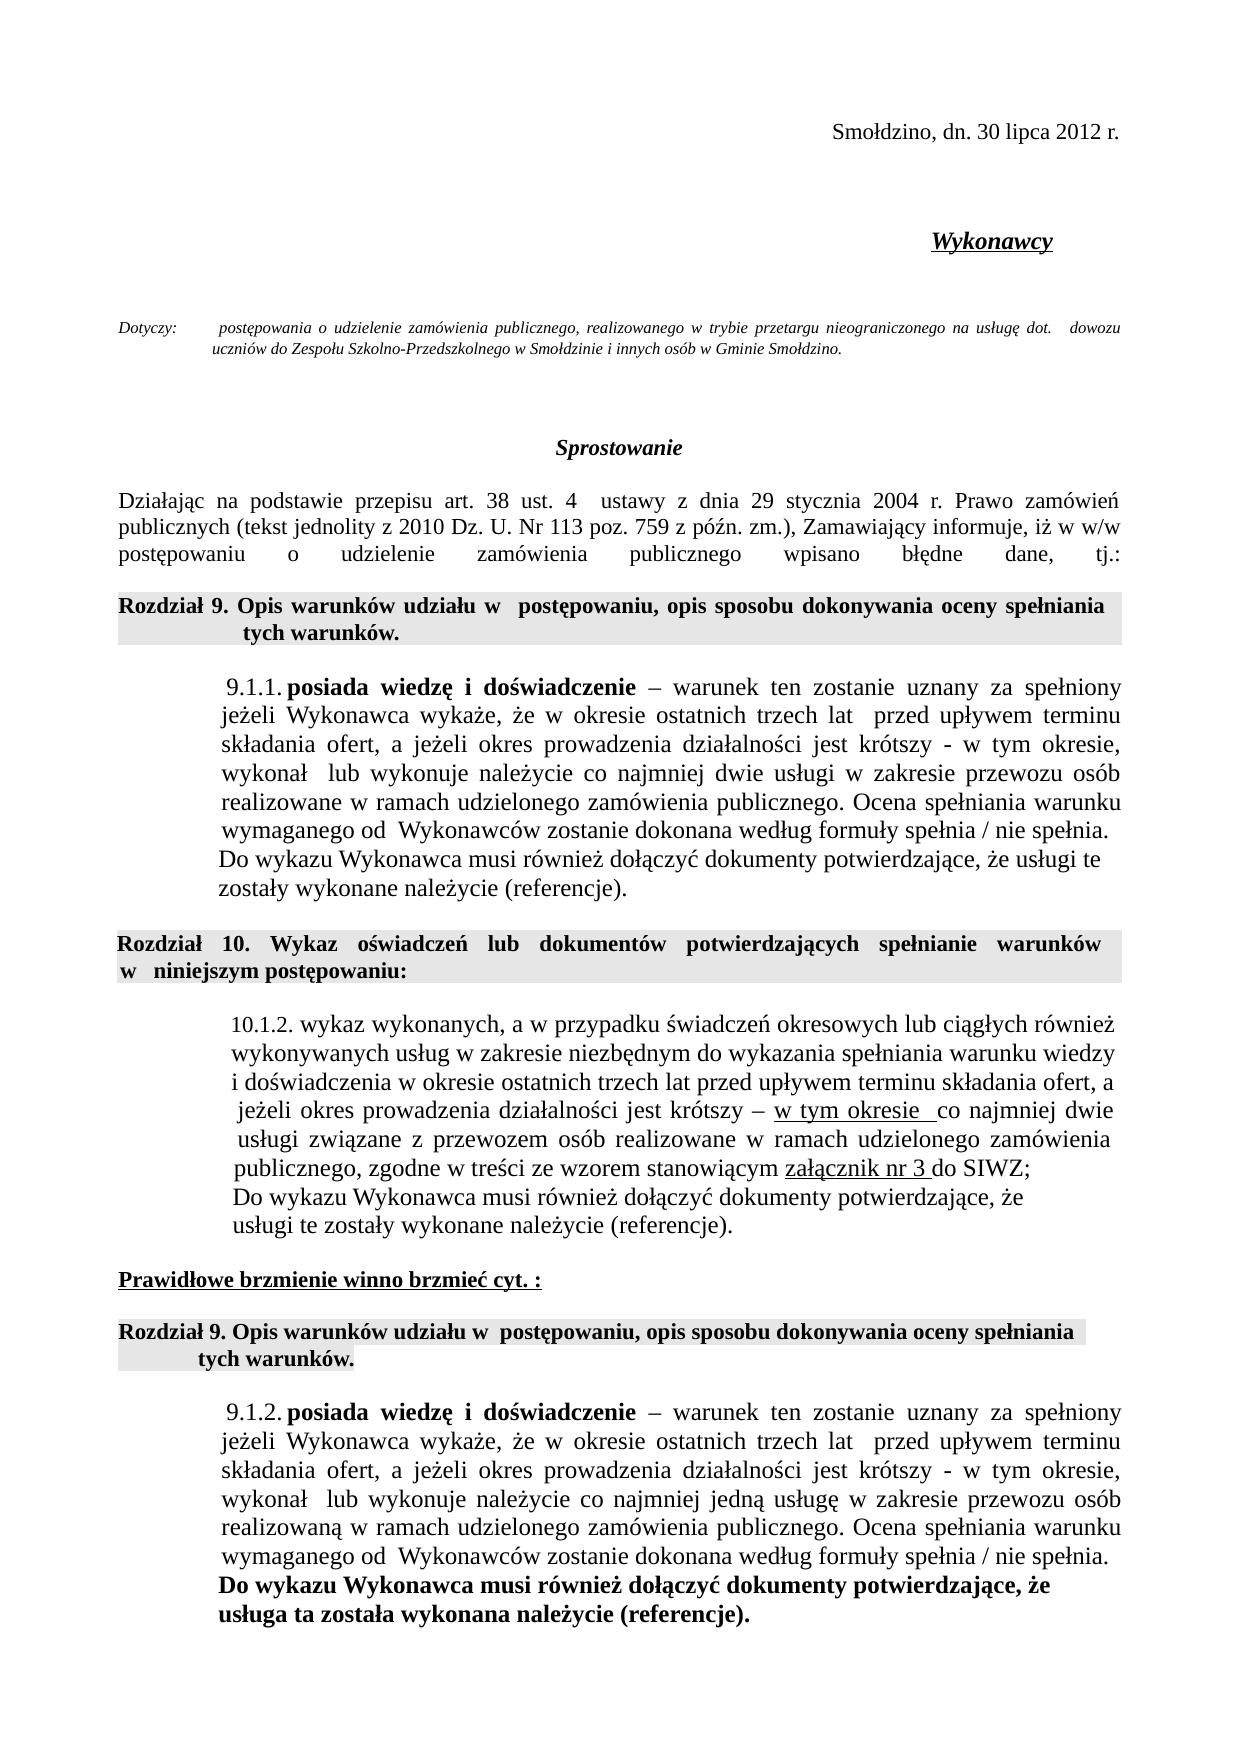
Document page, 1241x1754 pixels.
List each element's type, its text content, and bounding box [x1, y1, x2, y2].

text Sprostowanie [118, 434, 1122, 461]
text Dotyczy: postępowania o udzielenie zamówienia publicznego, realizowanego w trybie przetargu nieograniczonego na usługę dot. dowozu uczniów do Zespołu Szkolno-Przedszkolnego w Smołdzinie i innych osób w Gminie Smołdzino. [118, 310, 1122, 358]
list posiada wiedzę i doświadczenie – warunek ten zostanie uznany za spełniony jeżeli Wykonawca wykaże, że w okresie ostatnich trzech lat przed upływem terminu składania ofert, a jeżeli okres prowadzenia działalności jest krótszy - w tym okresie, wykonał lub wykonuje należycie co najmniej dwie usługi w zakresie przewozu osób realizowane w ramach udzielonego zamówienia publicznego. Ocena spełniania warunku wymaganego od Wykonawców zostanie dokonana według formuły spełnia / nie spełnia. [221, 672, 1122, 844]
text Wykonawcy [118, 197, 1122, 255]
subtitle Rozdział 9. Opis warunków udziału w postępowaniu, opis sposobu dokonywania oceny spełniania tych warunków. [118, 592, 1122, 645]
text 10.1.2. wykaz wykonanych, a w przypadku świadczeń okresowych lub ciągłych również wykonywanych usług w zakresie niezbędnym do wykazania spełniania warunku wiedzy i doświadczenia w okresie ostatnich trzech lat przed upływem terminu składania ofert, a jeżeli okres prowadzenia działalności jest krótszy – w tym okresie co najmniej dwie usługi związane z przewozem osób realizowane w ramach udzielonego zamówienia publicznego, zgodne w treści ze wzorem stanowiącym załącznik nr 3 do SIWZ; [118, 983, 1122, 1182]
text Działając na podstawie przepisu art. 38 ust. 4 ustawy z dnia 29 stycznia 2004 r. Prawo zamówień publicznych (tekst jednolity z 2010 Dz. U. Nr 113 poz. 759 z późn. zm.), Zamawiający informuje, iż w w/w postępowaniu o udzielenie zamówienia publicznego wpisano błędne dane, tj.: [118, 487, 1122, 592]
list Do wykazu Wykonawca musi również dołączyć dokumenty potwierdzające, że usługi te zostały wykonane należycie (referencje). [218, 844, 1122, 902]
text Smołdzino, dn. 30 lipca 2012 r. [118, 118, 1122, 144]
text Prawidłowe brzmienie winno brzmieć cyt. : [118, 1266, 1122, 1292]
list Do wykazu Wykonawca musi również dołączyć dokumenty potwierdzające, że usługa ta została wykonana należycie (referencje). [218, 1570, 1122, 1627]
subtitle Rozdział 10. Wykaz oświadczeń lub dokumentów potwierdzających spełnianie warunków w niniejszym postępowaniu: [117, 930, 1122, 983]
text Rozdział 9. Opis warunków udziału w postępowaniu, opis sposobu dokonywania oceny spełniania tych warunków. [118, 1292, 1122, 1371]
list posiada wiedzę i doświadczenie – warunek ten zostanie uznany za spełniony jeżeli Wykonawca wykaże, że w okresie ostatnich trzech lat przed upływem terminu składania ofert, a jeżeli okres prowadzenia działalności jest krótszy - w tym okresie, wykonał lub wykonuje należycie co najmniej jedną usługę w zakresie przewozu osób realizowaną w ramach udzielonego zamówienia publicznego. Ocena spełniania warunku wymaganego od Wykonawców zostanie dokonana według formuły spełnia / nie spełnia. [221, 1397, 1122, 1570]
text Do wykazu Wykonawca musi również dołączyć dokumenty potwierdzające, że usługi te zostały wykonane należycie (referencje). [118, 1182, 1122, 1239]
